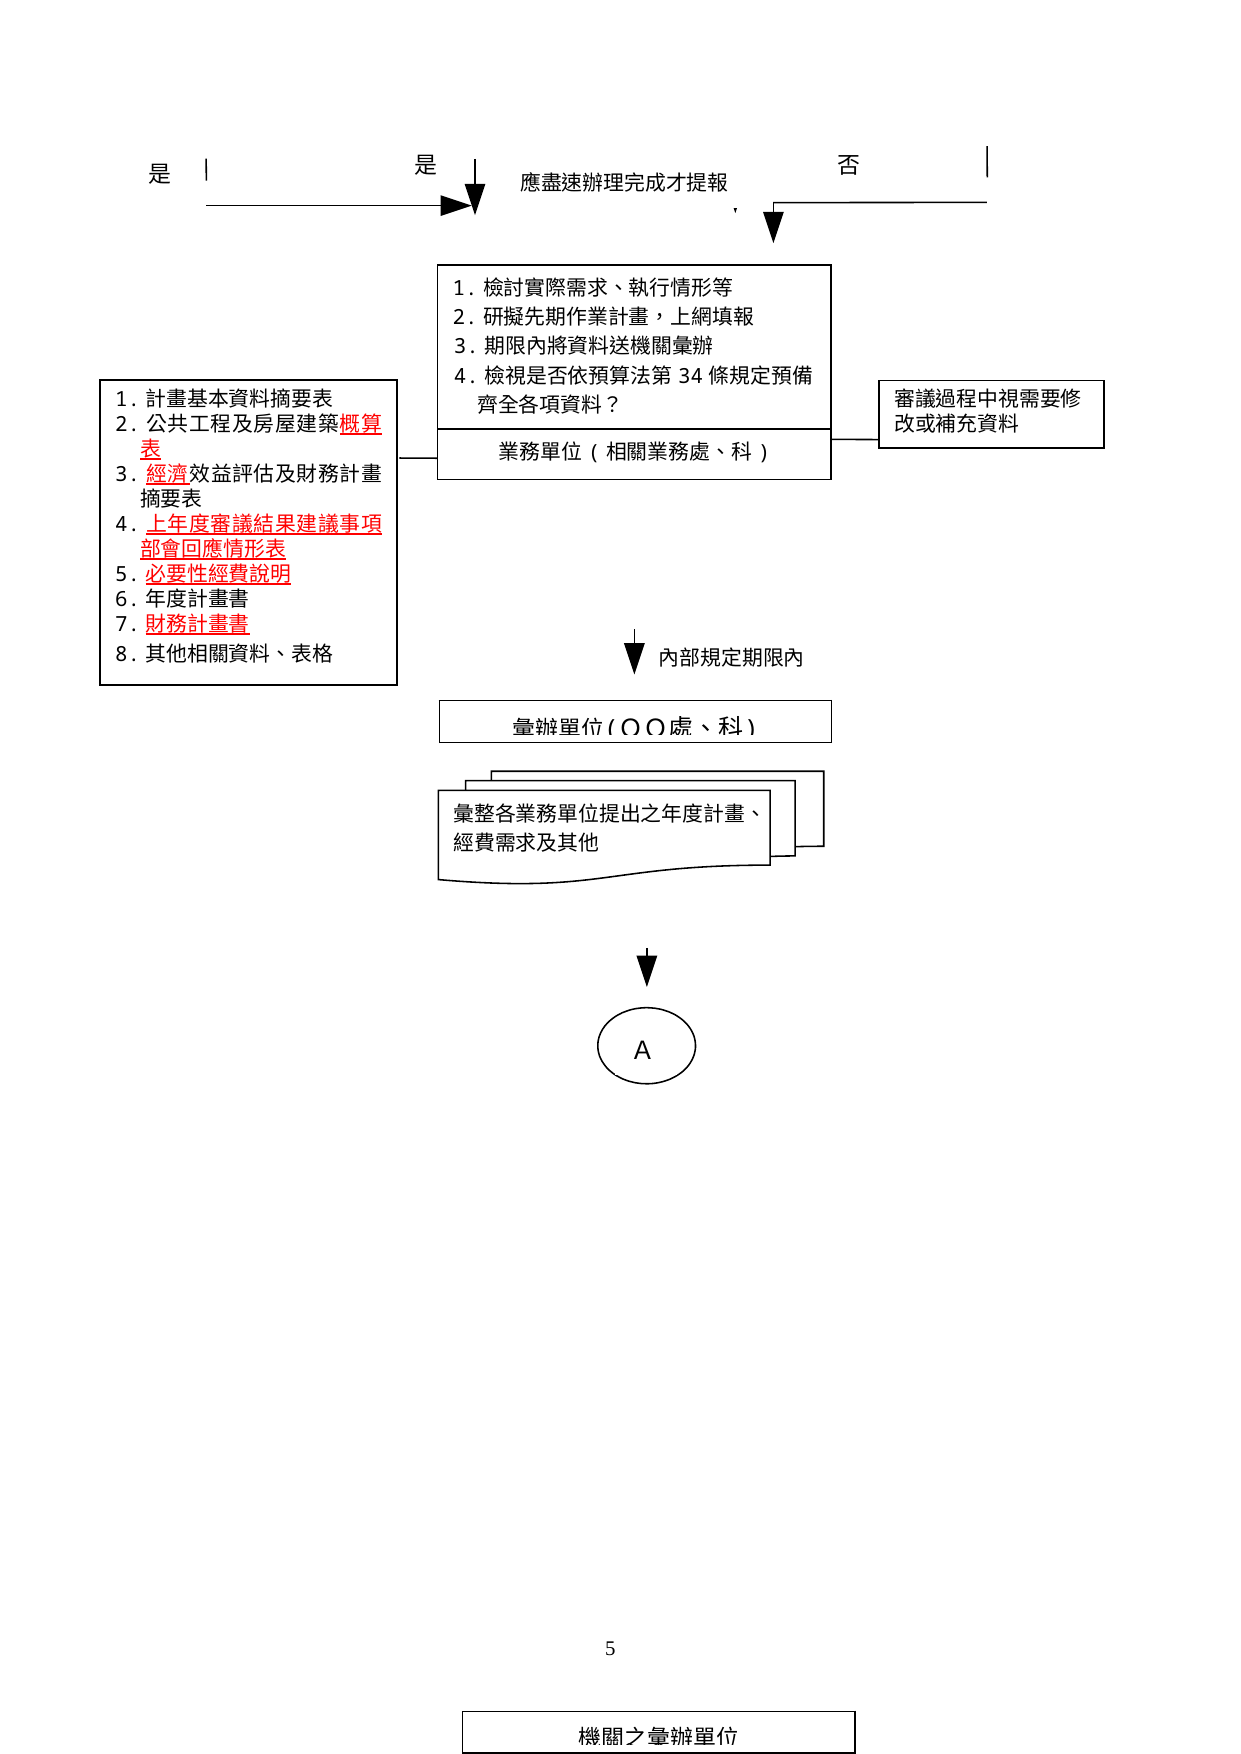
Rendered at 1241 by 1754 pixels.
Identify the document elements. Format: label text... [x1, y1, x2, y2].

text 內部規定期限內 [659, 641, 835, 667]
text 應盡速辦理完成才提報 [520, 166, 735, 196]
text 彙辦單位(ＯＯ處、科) [455, 709, 816, 734]
text 是 [149, 156, 187, 189]
text 否 [837, 147, 876, 180]
text Ａ [630, 1031, 662, 1067]
text 是 [414, 147, 453, 180]
text 機關之彙辦單位 [478, 1719, 839, 1745]
